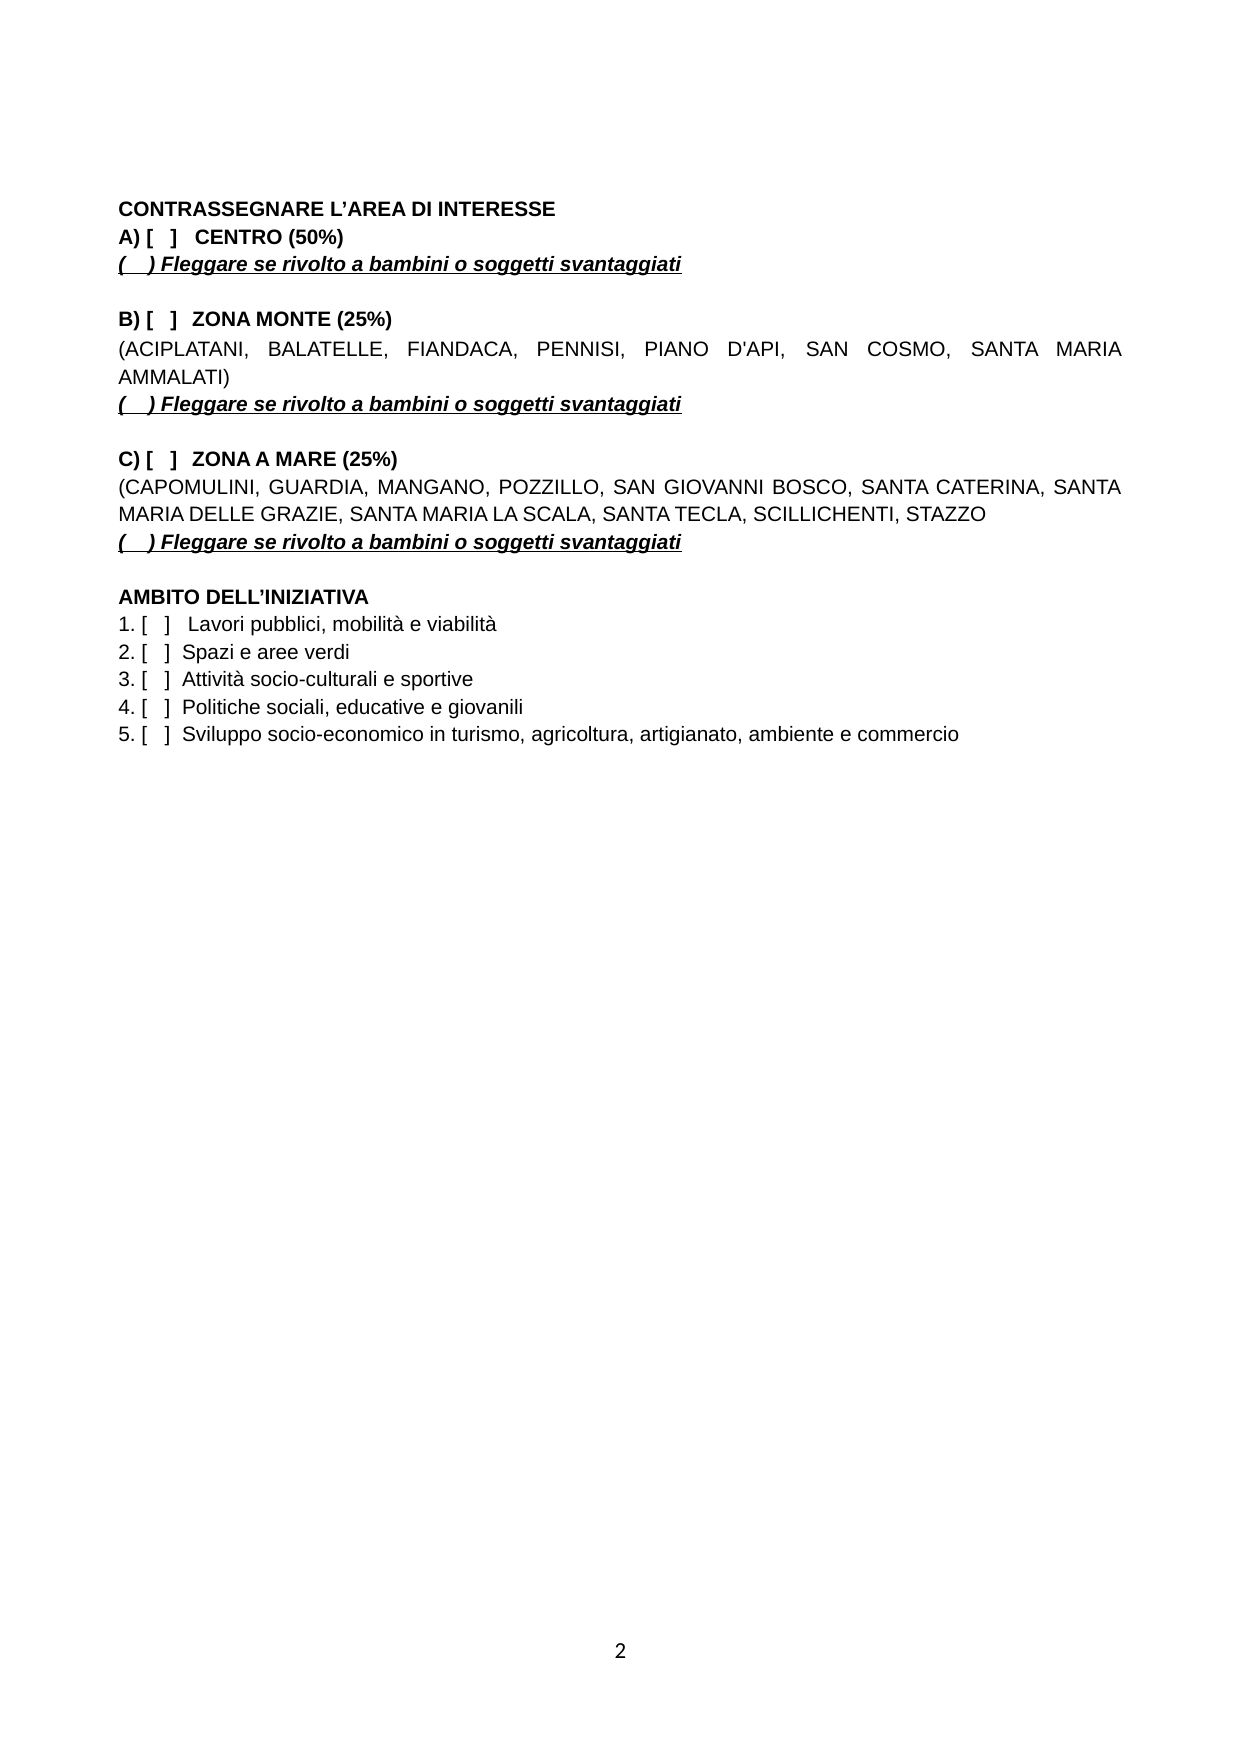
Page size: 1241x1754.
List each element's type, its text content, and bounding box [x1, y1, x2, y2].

text 4. [ ] Politiche sociali, educative e giovanili [118, 694, 1122, 718]
text CONTRASSEGNARE L’AREA DI INTERESSE [118, 197, 1122, 221]
text B) [ ] ZONA MONTE (25%) [118, 307, 1122, 331]
text ( ) Fleggare se rivolto a bambini o soggetti svantaggiati [118, 529, 1122, 553]
text (CAPOMULINI, GUARDIA, MANGANO, POZZILLO, SAN GIOVANNI BOSCO, SANTA CATERINA, SANTA MARIA DELLE GRAZIE, SANTA MARIA LA SCALA, SANTA TECLA, SCILLICHENTI, STAZZO [118, 474, 1122, 526]
text (ACIPLATANI, BALATELLE, FIANDACA, PENNISI, PIANO D'API, SAN COSMO, SANTA MARIA AMMALATI) [118, 334, 1122, 388]
text 2. [ ] Spazi e aree verdi [118, 639, 1122, 663]
text 5. [ ] Sviluppo socio-economico in turismo, agricoltura, artigianato, ambiente e commercio [118, 722, 1122, 746]
text A) [ ] CENTRO (50%) [118, 224, 1122, 248]
text ( ) Fleggare se rivolto a bambini o soggetti svantaggiati [118, 392, 1122, 416]
text C) [ ] ZONA A MARE (25%) [118, 447, 1122, 471]
text 3. [ ] Attività socio-culturali e sportive [118, 667, 1122, 691]
text ( ) Fleggare se rivolto a bambini o soggetti svantaggiati [118, 252, 1122, 276]
text 1. [ ] Lavori pubblici, mobilità e viabilità [118, 612, 1122, 636]
text AMBITO DELL’INIZIATIVA [118, 584, 1122, 608]
